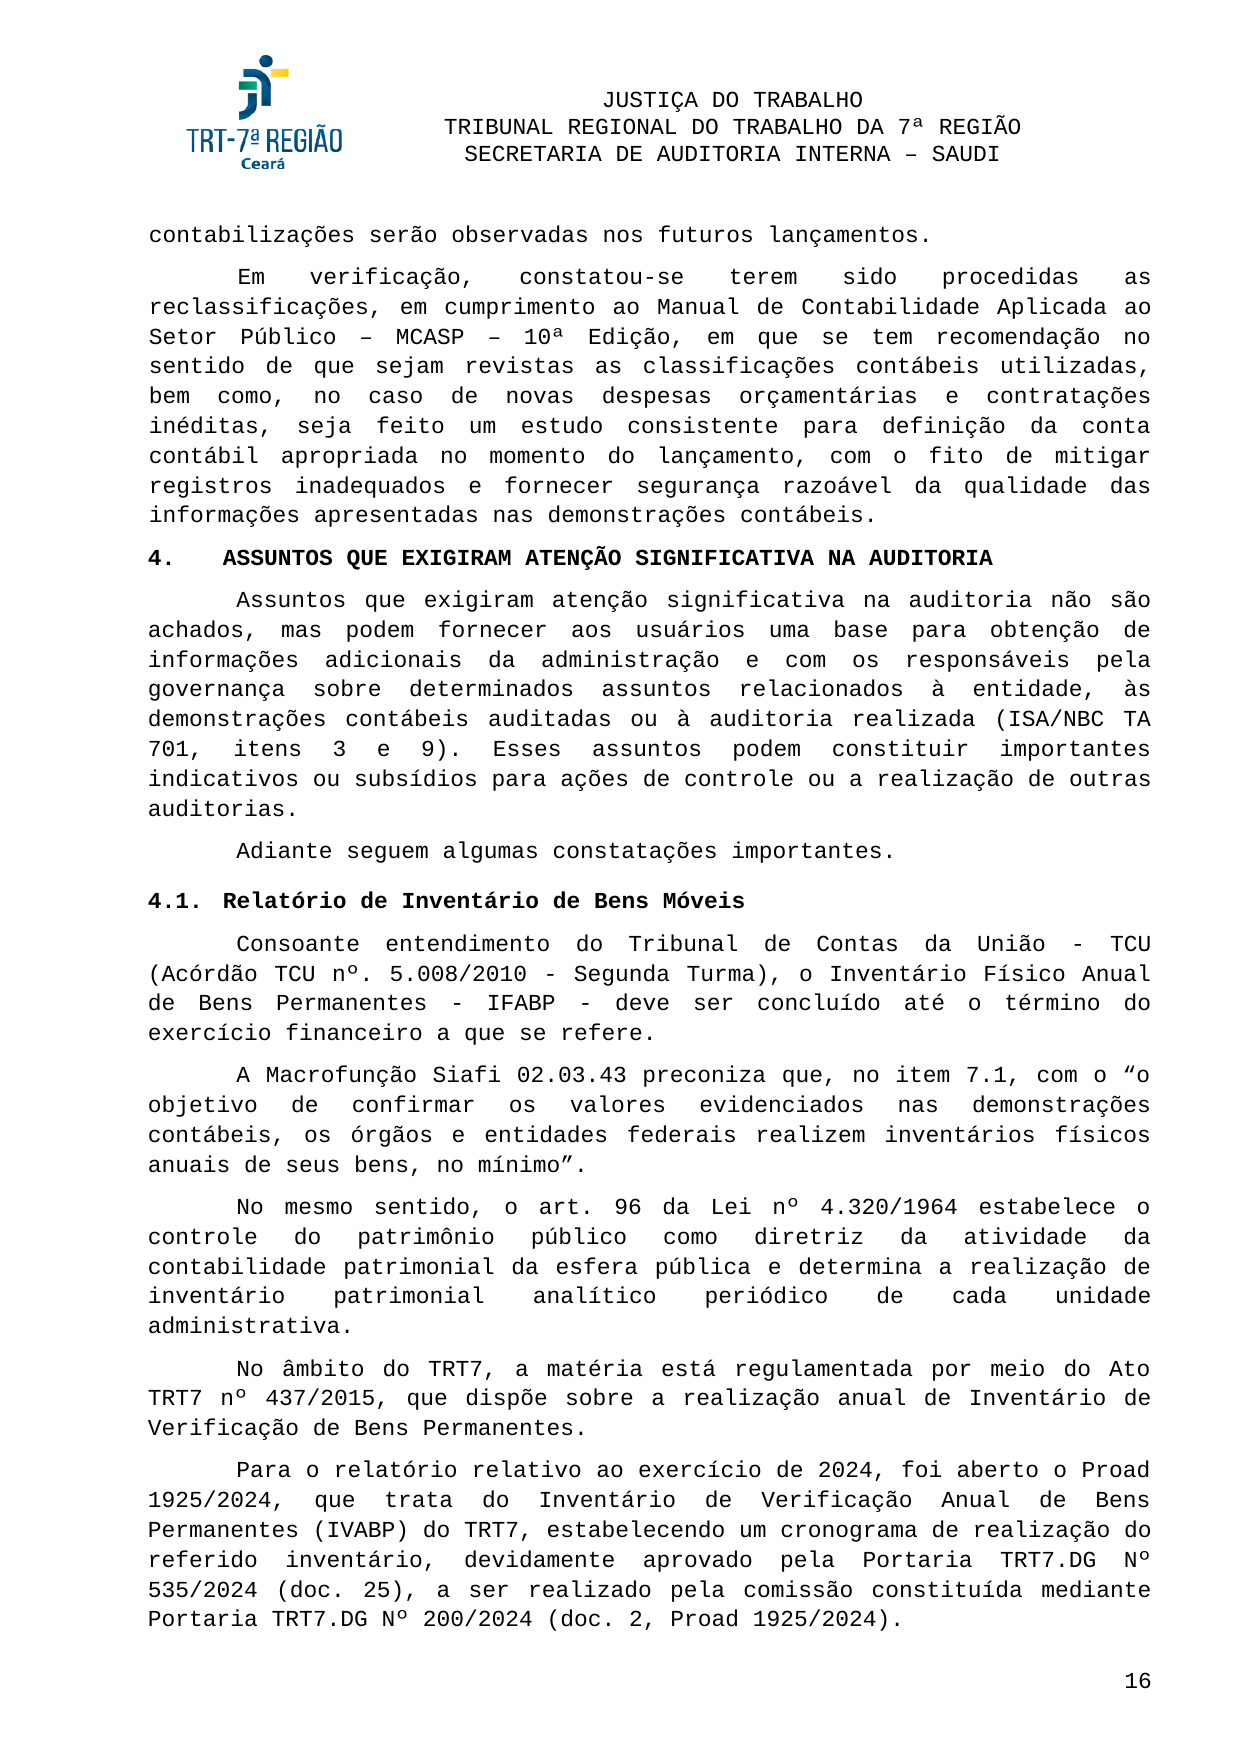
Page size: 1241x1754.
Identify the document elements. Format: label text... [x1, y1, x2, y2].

text A Macrofunção Siafi 02.03.43 preconiza que, no item 7.1, com o “o objetivo de confirmar os valores evidenciados nas demonstrações contábeis, os órgãos e entidades federais realizem inventários físicos anuais de seus bens, no mínimo”. [148, 1064, 1152, 1179]
text Assuntos que exigiram atenção significativa na auditoria não são achados, mas podem fornecer aos usuários uma base para obtenção de informações adicionais da administração e com os responsáveis pela governança sobre determinados assuntos relacionados à entidade, às demonstrações contábeis auditadas ou à auditoria realizada (ISA/NBC TA 701, itens 3 e 9). Esses assuntos podem constituir importantes indicativos ou subsídios para ações de controle ou a realização de outras auditorias. [148, 588, 1152, 823]
subtitle 4. ASSUNTOS QUE EXIGIRAM ATENÇÃO SIGNIFICATIVA NA AUDITORIA [148, 546, 1152, 572]
text No mesmo sentido, o art. 96 da Lei nº 4.320/1964 estabelece o controle do patrimônio público como diretriz da atividade da contabilidade patrimonial da esfera pública e determina a realização de inventário patrimonial analítico periódico de cada unidade administrativa. [148, 1195, 1152, 1341]
text Em verificação, constatou-se terem sido procedidas as reclassificações, em cumprimento ao Manual de Contabilidade Aplicada ao Setor Público – MCASP – 10ª Edição, em que se tem recomendação no sentido de que sejam revistas as classificações contábeis utilizadas, bem como, no caso de novas despesas orçamentárias e contratações inéditas, seja feito um estudo consistente para definição da conta contábil apropriada no momento do lançamento, com o fito de mitigar registros inadequados e fornecer segurança razoável da qualidade das informações apresentadas nas demonstrações contábeis. [149, 265, 1152, 530]
text Para o relatório relativo ao exercício de 2024, foi aberto o Proad 1925/2024, que trata do Inventário de Verificação Anual de Bens Permanentes (IVABP) do TRT7, estabelecendo um cronograma de realização do referido inventário, devidamente aprovado pela Portaria TRT7.DG Nº 535/2024 (doc. 25), a ser realizado pela comissão constituída mediante Portaria TRT7.DG Nº 200/2024 (doc. 2, Proad 1925/2024). [148, 1459, 1152, 1634]
text No âmbito do TRT7, a matéria está regulamentada por meio do Ato TRT7 nº 437/2015, que dispõe sobre a realização anual de Inventário de Verificação de Bens Permanentes. [148, 1357, 1152, 1442]
text Adiante seguem algumas constatações importantes. [148, 839, 1152, 865]
picture [171, 52, 352, 176]
subtitle 4.1. Relatório de Inventário de Bens Móveis [148, 890, 1152, 916]
text contabilizações serão observadas nos futuros lançamentos. [149, 223, 1152, 249]
text Consoante entendimento do Tribunal de Contas da União - TCU (Acórdão TCU nº. 5.008/2010 - Segunda Turma), o Inventário Físico Anual de Bens Permanentes - IFABP - deve ser concluído até o término do exercício financeiro a que se refere. [148, 932, 1152, 1047]
